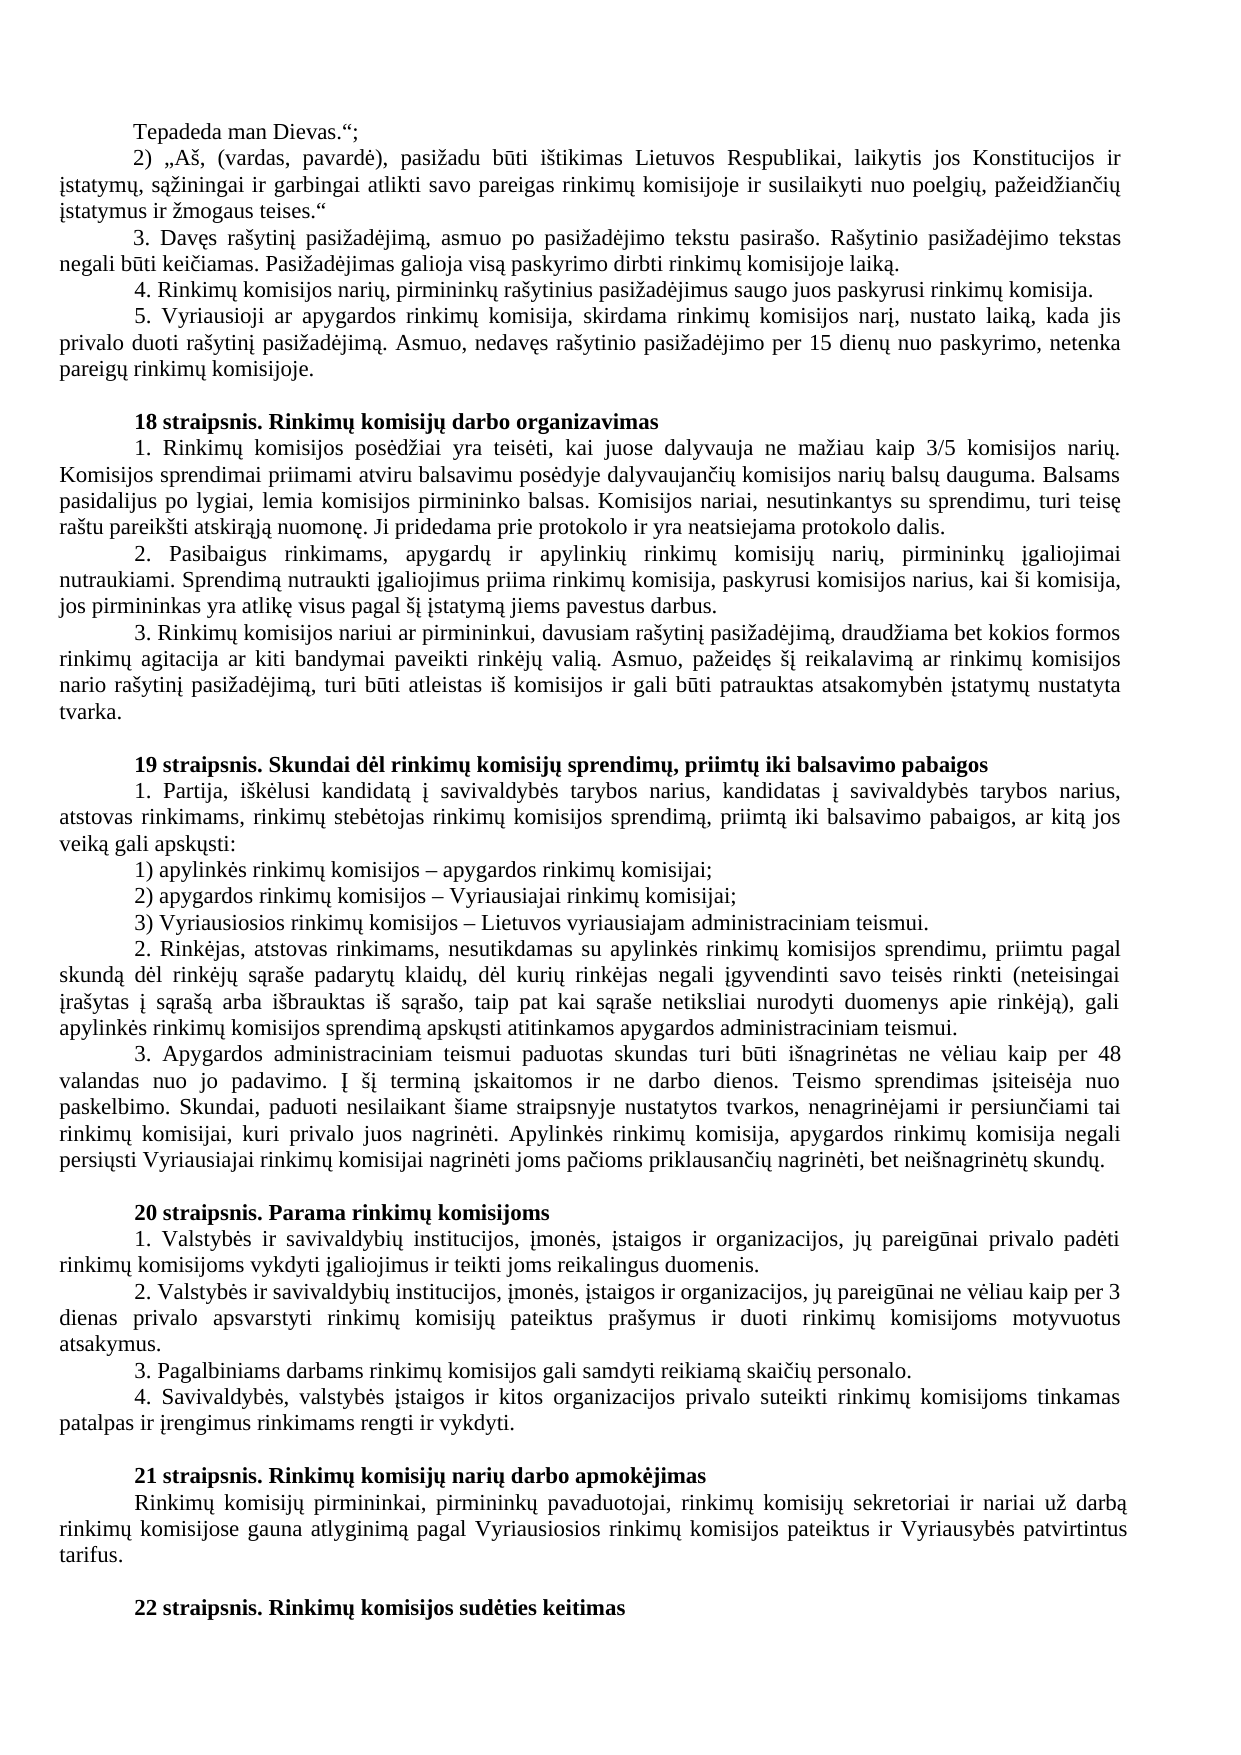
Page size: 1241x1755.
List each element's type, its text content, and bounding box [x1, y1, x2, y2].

text 4. Savivaldybės, valstybės įstaigos ir kitos organizacijos privalo suteikti rinkimų komisijoms tinkamas patalpas ir įrengimus rinkimams rengti ir vykdyti. [59, 1383, 1122, 1436]
text 5. Vyriausioji ar apygardos rinkimų komisija, skirdama rinkimų komisijos narį, nustato laiką, kada jis privalo duoti rašytinį pasižadėjimą. Asmuo, nedavęs rašytinio pasižadėjimo per 15 dienų nuo paskyrimo, netenka pareigų rinkimų komisijoje. [59, 303, 1122, 382]
text Tepadeda man Dievas.“; [59, 118, 1122, 144]
text 1) apylinkės rinkimų komisijos – apygardos rinkimų komisijai; [59, 856, 1122, 882]
text 4. Rinkimų komisijos narių, pirmininkų rašytinius pasižadėjimus saugo juos paskyrusi rinkimų komisija. [59, 276, 1122, 303]
text 3) Vyriausiosios rinkimų komisijos – Lietuvos vyriausiajam administraciniam teismui. [59, 909, 1122, 935]
text 21 straipsnis. Rinkimų komisijų narių darbo apmokėjimas [59, 1462, 1122, 1488]
text 1. Partija, iškėlusi kandidatą į savivaldybės tarybos narius, kandidatas į savivaldybės tarybos narius, atstovas rinkimams, rinkimų stebėtojas rinkimų komisijos sprendimą, priimtą iki balsavimo pabaigos, ar kitą jos veiką gali apskųsti: [59, 777, 1122, 856]
text 3. Rinkimų komisijos nariui ar pirmininkui, davusiam rašytinį pasižadėjimą, draudžiama bet kokios formos rinkimų agitacija ar kiti bandymai paveikti rinkėjų valią. Asmuo, pažeidęs šį reikalavimą ar rinkimų komisijos nario rašytinį pasižadėjimą, turi būti atleistas iš komisijos ir gali būti patrauktas atsakomybėn įstatymų nustatyta tvarka. [59, 619, 1122, 724]
text 1. Rinkimų komisijos posėdžiai yra teisėti, kai juose dalyvauja ne mažiau kaip 3/5 komisijos narių. Komisijos sprendimai priimami atviru balsavimu posėdyje dalyvaujančių komisijos narių balsų dauguma. Balsams pasidalijus po lygiai, lemia komisijos pirmininko balsas. Komisijos nariai, nesutinkantys su sprendimu, turi teisę raštu pareikšti atskirąją nuomonę. Ji pridedama prie protokolo ir yra neatsiejama protokolo dalis. [59, 434, 1122, 540]
text 1. Valstybės ir savivaldybių institucijos, įmonės, įstaigos ir organizacijos, jų pareigūnai privalo padėti rinkimų komisijoms vykdyti įgaliojimus ir teikti joms reikalingus duomenis. [59, 1225, 1122, 1278]
text 22 straipsnis. Rinkimų komisijos sudėties keitimas [59, 1594, 1122, 1620]
text 2. Valstybės ir savivaldybių institucijos, įmonės, įstaigos ir organizacijos, jų pareigūnai ne vėliau kaip per 3 dienas privalo apsvarstyti rinkimų komisijų pateiktus prašymus ir duoti rinkimų komisijoms motyvuotus atsakymus. [59, 1278, 1122, 1357]
text 19 straipsnis. Skundai dėl rinkimų komisijų sprendimų, priimtų iki balsavimo pabaigos [134, 751, 1122, 777]
text Rinkimų komisijų pirmininkai, pirmininkų pavaduotojai, rinkimų komisijų sekretoriai ir nariai už darbą rinkimų komisijose gauna atlyginimą pagal Vyriausiosios rinkimų komisijos pateiktus ir Vyriausybės patvirtintus tarifus. [59, 1488, 1128, 1568]
text 3. Pagalbiniams darbams rinkimų komisijos gali samdyti reikiamą skaičių personalo. [59, 1357, 1122, 1383]
text 2) „Aš, (vardas, pavardė), pasižadu būti ištikimas Lietuvos Respublikai, laikytis jos Konstitucijos ir įstatymų, sąžiningai ir garbingai atlikti savo pareigas rinkimų komisijoje ir susilaikyti nuo poelgių, pažeidžiančių įstatymus ir žmogaus teises.“ [59, 144, 1122, 223]
text 2. Pasibaigus rinkimams, apygardų ir apylinkių rinkimų komisijų narių, pirmininkų įgaliojimai nutraukiami. Sprendimą nutraukti įgaliojimus priima rinkimų komisija, paskyrusi komisijos narius, kai ši komisija, jos pirmininkas yra atlikę visus pagal šį įstatymą jiems pavestus darbus. [59, 540, 1122, 619]
text 20 straipsnis. Parama rinkimų komisijoms [59, 1199, 1122, 1225]
text 2) apygardos rinkimų komisijos – Vyriausiajai rinkimų komisijai; [59, 882, 1122, 909]
text 2. Rinkėjas, atstovas rinkimams, nesutikdamas su apylinkės rinkimų komisijos sprendimu, priimtu pagal skundą dėl rinkėjų sąraše padarytų klaidų, dėl kurių rinkėjas negali įgyvendinti savo teisės rinkti (neteisingai įrašytas į sąrašą arba išbrauktas iš sąrašo, taip pat kai sąraše netiksliai nurodyti duomenys apie rinkėją), gali apylinkės rinkimų komisijos sprendimą apskųsti atitinkamos apygardos administraciniam teismui. [59, 935, 1122, 1041]
text 18 straipsnis. Rinkimų komisijų darbo organizavimas [59, 408, 1122, 434]
text 3. Apygardos administraciniam teismui paduotas skundas turi būti išnagrinėtas ne vėliau kaip per 48 valandas nuo jo padavimo. Į šį terminą įskaitomos ir ne darbo dienos. Teismo sprendimas įsiteisėja nuo paskelbimo. Skundai, paduoti nesilaikant šiame straipsnyje nustatytos tvarkos, nenagrinėjami ir persiunčiami tai rinkimų komisijai, kuri privalo juos nagrinėti. Apylinkės rinkimų komisija, apygardos rinkimų komisija negali persiųsti Vyriausiajai rinkimų komisijai nagrinėti joms pačioms priklausančių nagrinėti, bet neišnagrinėtų skundų. [59, 1041, 1122, 1172]
text 3. Davęs rašytinį pasižadėjimą, asmuo po pasižadėjimo tekstu pasirašo. Rašytinio pasižadėjimo tekstas negali būti keičiamas. Pasižadėjimas galioja visą paskyrimo dirbti rinkimų komisijoje laiką. [59, 223, 1122, 276]
